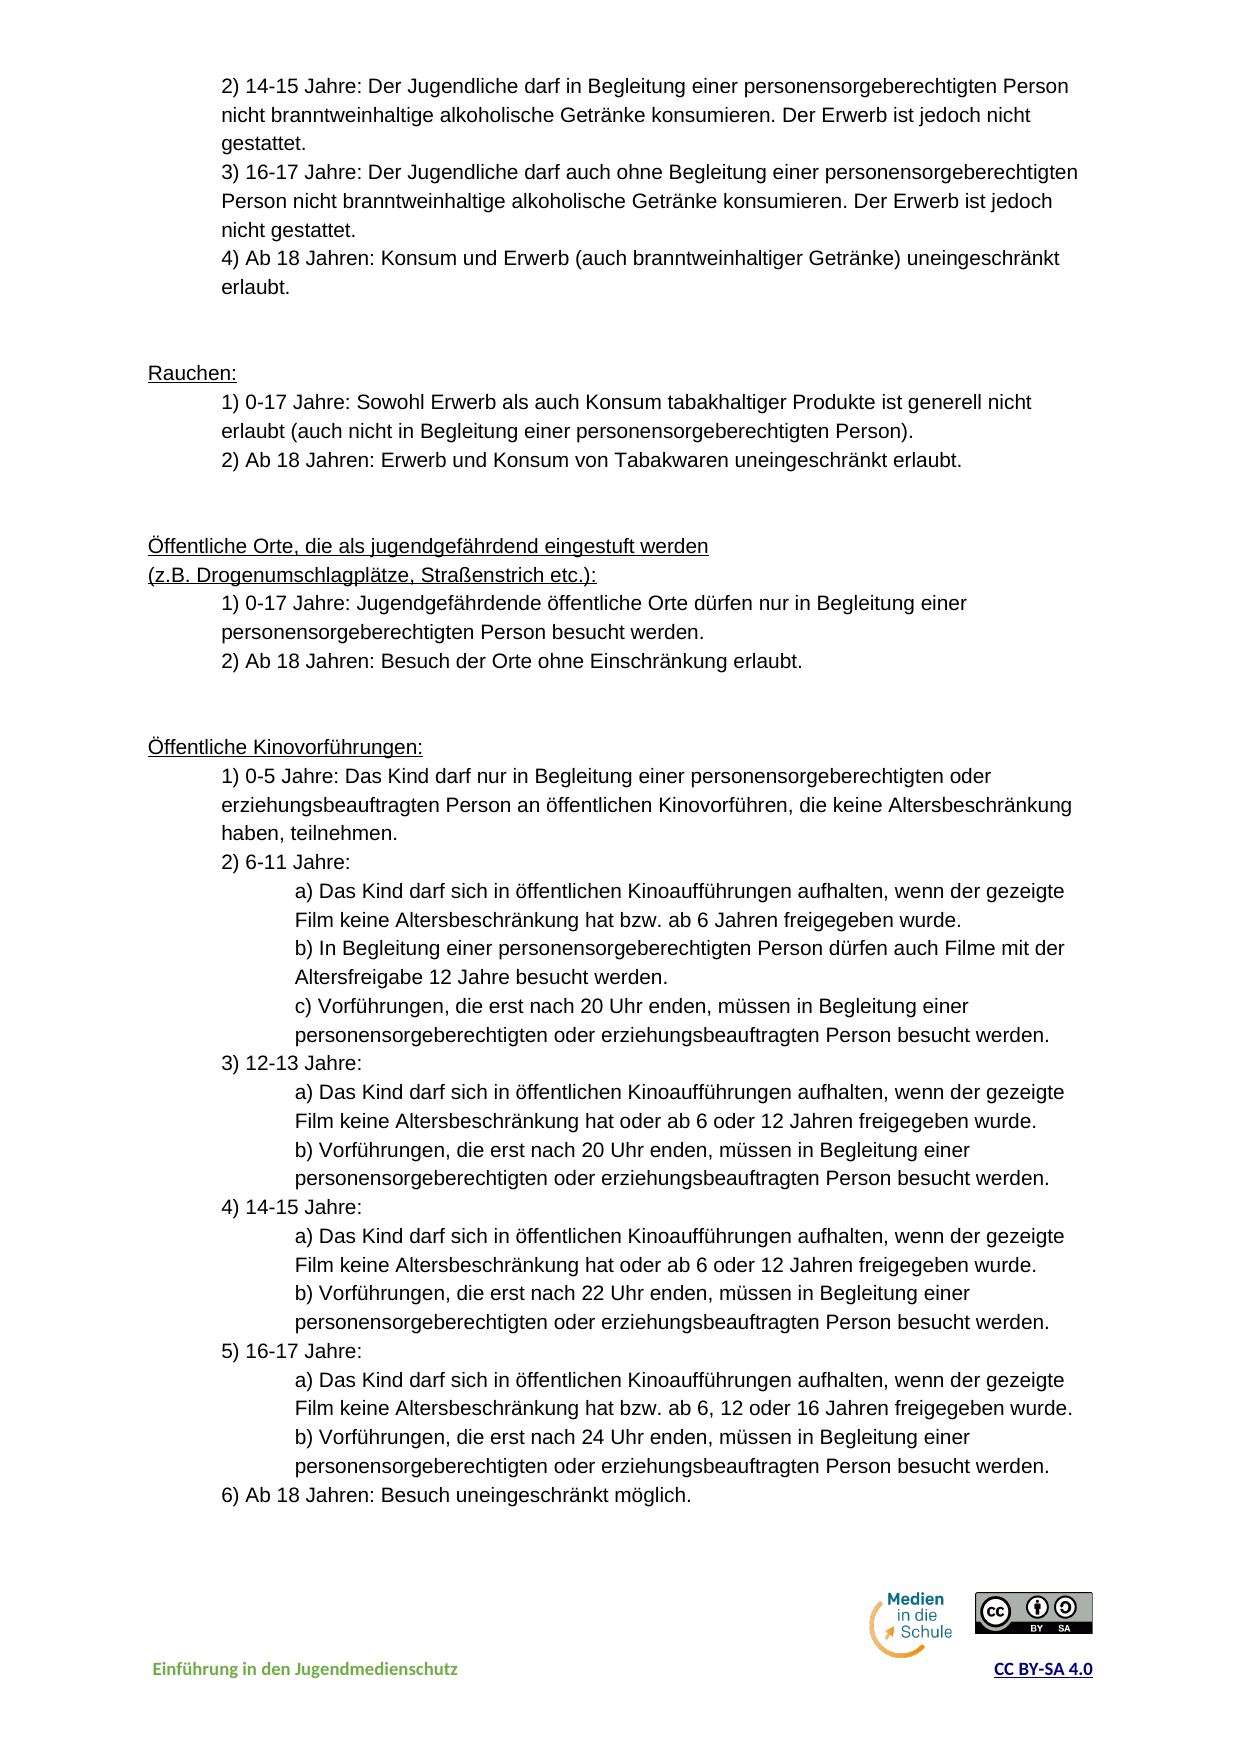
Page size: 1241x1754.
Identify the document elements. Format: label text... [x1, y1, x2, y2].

text a) Das Kind darf sich in öffentlichen Kinoaufführungen aufhalten, wenn der gezeigte Film keine Altersbeschränkung hat bzw. ab 6, 12 oder 16 Jahren freigegeben wurde. [294, 1367, 1093, 1420]
text 2) 6-11 Jahre: [221, 850, 1093, 874]
text 6) Ab 18 Jahren: Besuch uneingeschränkt möglich. [221, 1482, 1093, 1506]
text b) Vorführungen, die erst nach 20 Uhr enden, müssen in Begleitung einer personensorgeberechtigten oder erziehungsbeauftragten Person besucht werden. [294, 1137, 1093, 1190]
text Öffentliche Kinovorführungen: [148, 735, 1093, 759]
text a) Das Kind darf sich in öffentlichen Kinoaufführungen aufhalten, wenn der gezeigte Film keine Altersbeschränkung hat oder ab 6 oder 12 Jahren freigegeben wurde. [294, 1224, 1093, 1276]
text c) Vorführungen, die erst nach 20 Uhr enden, müssen in Begleitung einer personensorgeberechtigten oder erziehungsbeauftragten Person besucht werden. [294, 994, 1093, 1046]
text 4) Ab 18 Jahren: Konsum und Erwerb (auch branntweinhaltiger Getränke) uneingeschränkt erlaubt. [221, 246, 1093, 299]
text b) Vorführungen, die erst nach 22 Uhr enden, müssen in Begleitung einer personensorgeberechtigten oder erziehungsbeauftragten Person besucht werden. [294, 1281, 1093, 1334]
text 1) 0-17 Jahre: Jugendgefährdende öffentliche Orte dürfen nur in Begleitung einer personensorgeberechtigten Person besucht werden. [221, 591, 1093, 644]
text 2) Ab 18 Jahren: Besuch der Orte ohne Einschränkung erlaubt. [221, 649, 1093, 673]
text (z.B. Drogenumschlagplätze, Straßenstrich etc.): [148, 562, 1093, 586]
text 4) 14-15 Jahre: [221, 1195, 1093, 1219]
text 3) 16-17 Jahre: Der Jugendliche darf auch ohne Begleitung einer personensorgeberechtigten Person nicht branntweinhaltige alkoholische Getränke konsumieren. Der Erwerb ist jedoch nicht gestattet. [221, 160, 1093, 241]
text b) In Begleitung einer personensorgeberechtigten Person dürfen auch Filme mit der Altersfreigabe 12 Jahre besucht werden. [294, 936, 1093, 989]
text b) Vorführungen, die erst nach 24 Uhr enden, müssen in Begleitung einer personensorgeberechtigten oder erziehungsbeauftragten Person besucht werden. [294, 1425, 1093, 1478]
text 2) Ab 18 Jahren: Erwerb und Konsum von Tabakwaren uneingeschränkt erlaubt. [221, 447, 1093, 471]
text 5) 16-17 Jahre: [221, 1339, 1093, 1363]
text 2) 14-15 Jahre: Der Jugendliche darf in Begleitung einer personensorgeberechtigten Person nicht branntweinhaltige alkoholische Getränke konsumieren. Der Erwerb ist jedoch nicht gestattet. [221, 74, 1093, 155]
text a) Das Kind darf sich in öffentlichen Kinoaufführungen aufhalten, wenn der gezeigte Film keine Altersbeschränkung hat oder ab 6 oder 12 Jahren freigegeben wurde. [294, 1080, 1093, 1133]
text 1) 0-17 Jahre: Sowohl Erwerb als auch Konsum tabakhaltiger Produkte ist generell nicht erlaubt (auch nicht in Begleitung einer personensorgeberechtigten Person). [221, 390, 1093, 443]
text a) Das Kind darf sich in öffentlichen Kinoaufführungen aufhalten, wenn der gezeigte Film keine Altersbeschränkung hat bzw. ab 6 Jahren freigegeben wurde. [294, 879, 1093, 931]
text 1) 0-5 Jahre: Das Kind darf nur in Begleitung einer personensorgeberechtigten oder erziehungsbeauftragten Person an öffentlichen Kinovorführen, die keine Altersbeschränkung haben, teilnehmen. [221, 764, 1093, 845]
text 3) 12-13 Jahre: [221, 1051, 1093, 1075]
text Rauchen: [148, 361, 1093, 385]
text Öffentliche Orte, die als jugendgefährdend eingestuft werden [148, 534, 1093, 558]
